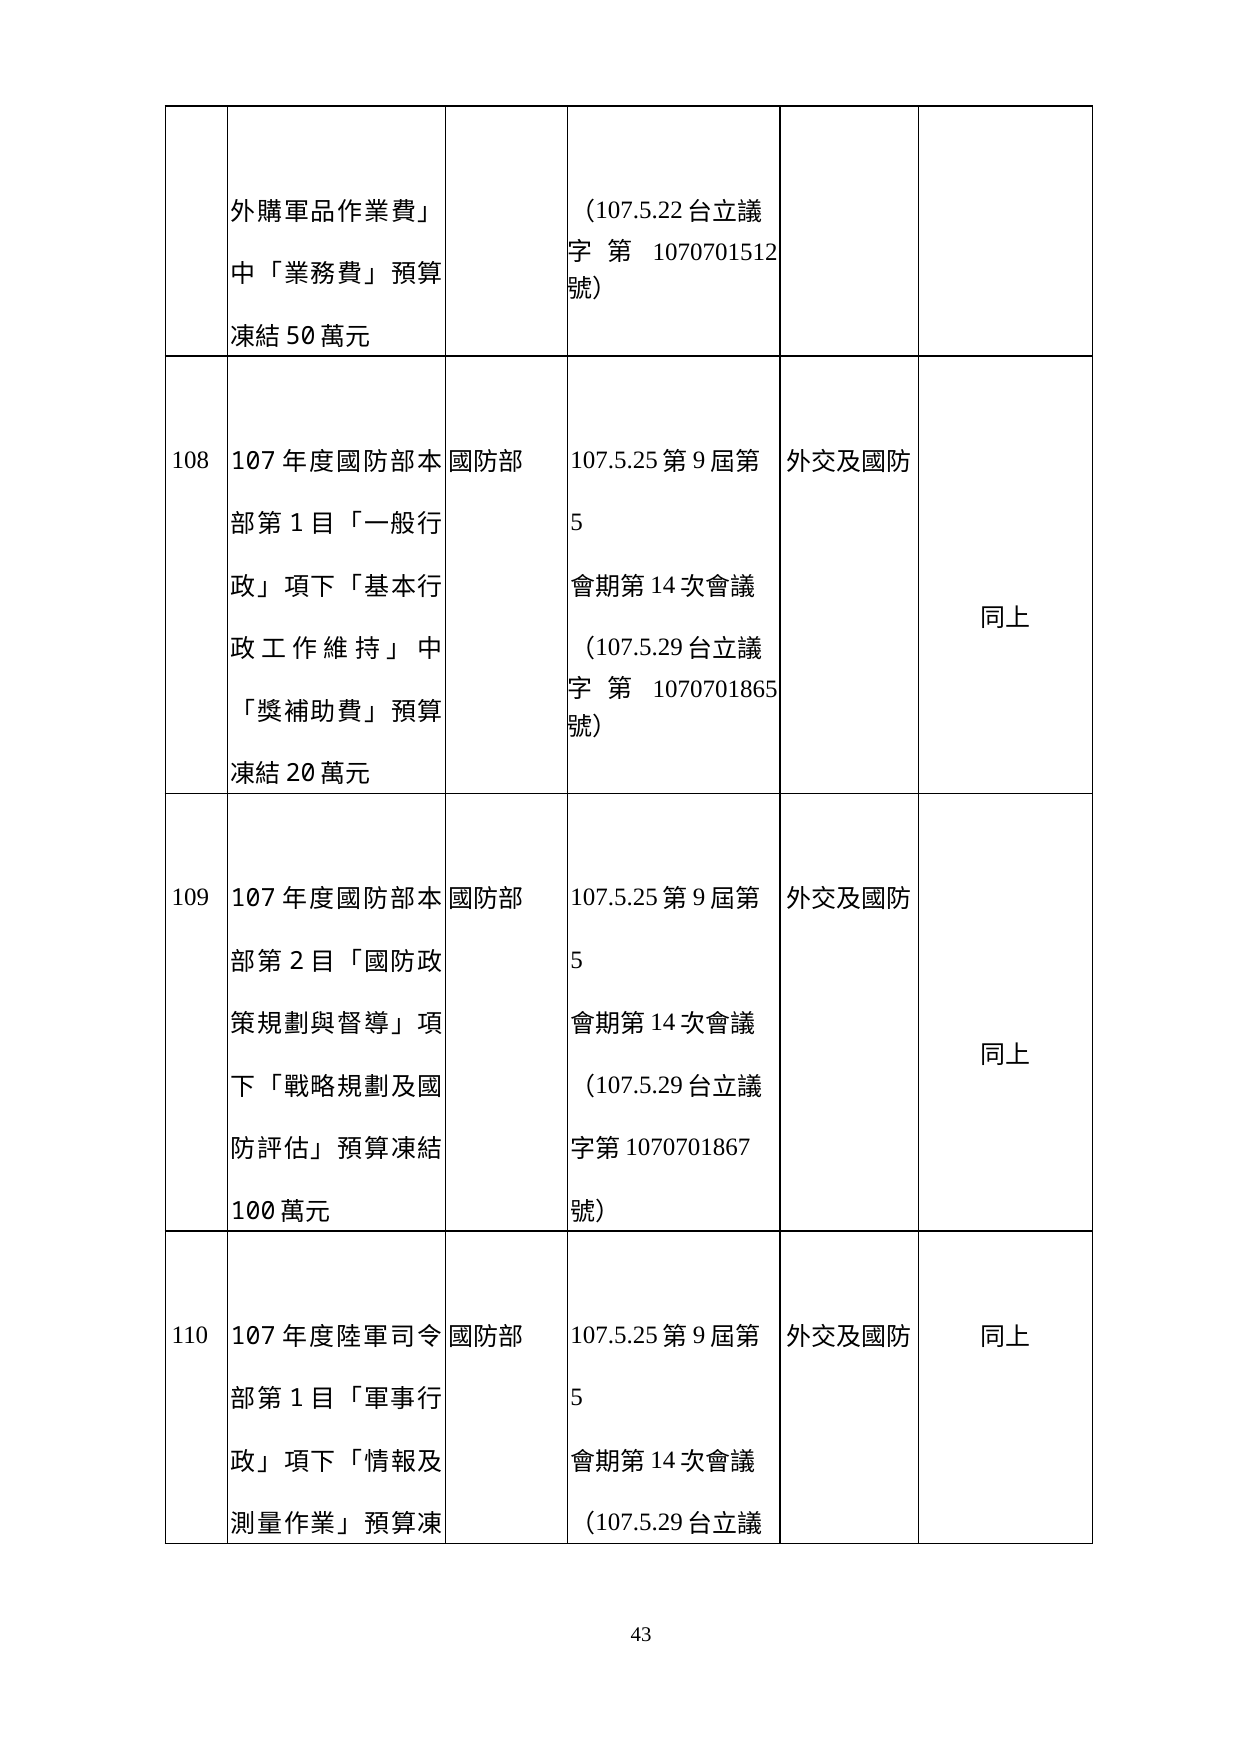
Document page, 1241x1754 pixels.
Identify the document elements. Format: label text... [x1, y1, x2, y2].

table_cell [166, 794, 227, 1230]
table_cell [166, 1232, 227, 1543]
table_cell 國防部 [446, 1232, 567, 1543]
table_cell 外交及國防 [781, 357, 918, 793]
table_cell 外交及國防 [781, 794, 918, 1230]
table_cell 外購軍品作業費」中「業務費」預算凍結50萬元 [228, 107, 445, 355]
table_cell 107年度國防部本部第1目「一般行政」項下「基本行政工作維持」中「獎補助費」預算凍結20萬元 [228, 357, 445, 793]
table_cell 107年度國防部本部第2目「國防政策規劃與督導」項下「戰略規劃及國防評估」預算凍結100萬元 [228, 794, 445, 1230]
table_cell [781, 107, 918, 355]
table_cell 國防部 [446, 357, 567, 793]
table_cell [919, 107, 1092, 355]
table_cell 107.5.25第9屆第5 會期第14次會議（107.5.29台立議 [568, 1232, 779, 1543]
table_cell 國防部 [446, 794, 567, 1230]
table_cell 外交及國防 [781, 1232, 918, 1543]
table_cell [446, 107, 567, 355]
table_cell [166, 357, 227, 793]
table_cell （107.5.22台立議 字第1070701512號） [568, 107, 779, 355]
table_cell 同上 [919, 794, 1092, 1230]
table_cell 107年度陸軍司令部第1目「軍事行政」項下「情報及測量作業」預算凍 [228, 1232, 445, 1543]
table_cell [166, 107, 227, 355]
table_cell 107.5.25第9屆第5 會期第14次會議（107.5.29台立議 字第1070701865號） [568, 357, 779, 793]
table_cell 同上 [919, 1232, 1092, 1543]
table_cell 107.5.25第9屆第5 會期第14次會議（107.5.29台立議 字第1070701867號） [568, 794, 779, 1230]
table_cell 同上 [919, 357, 1092, 793]
